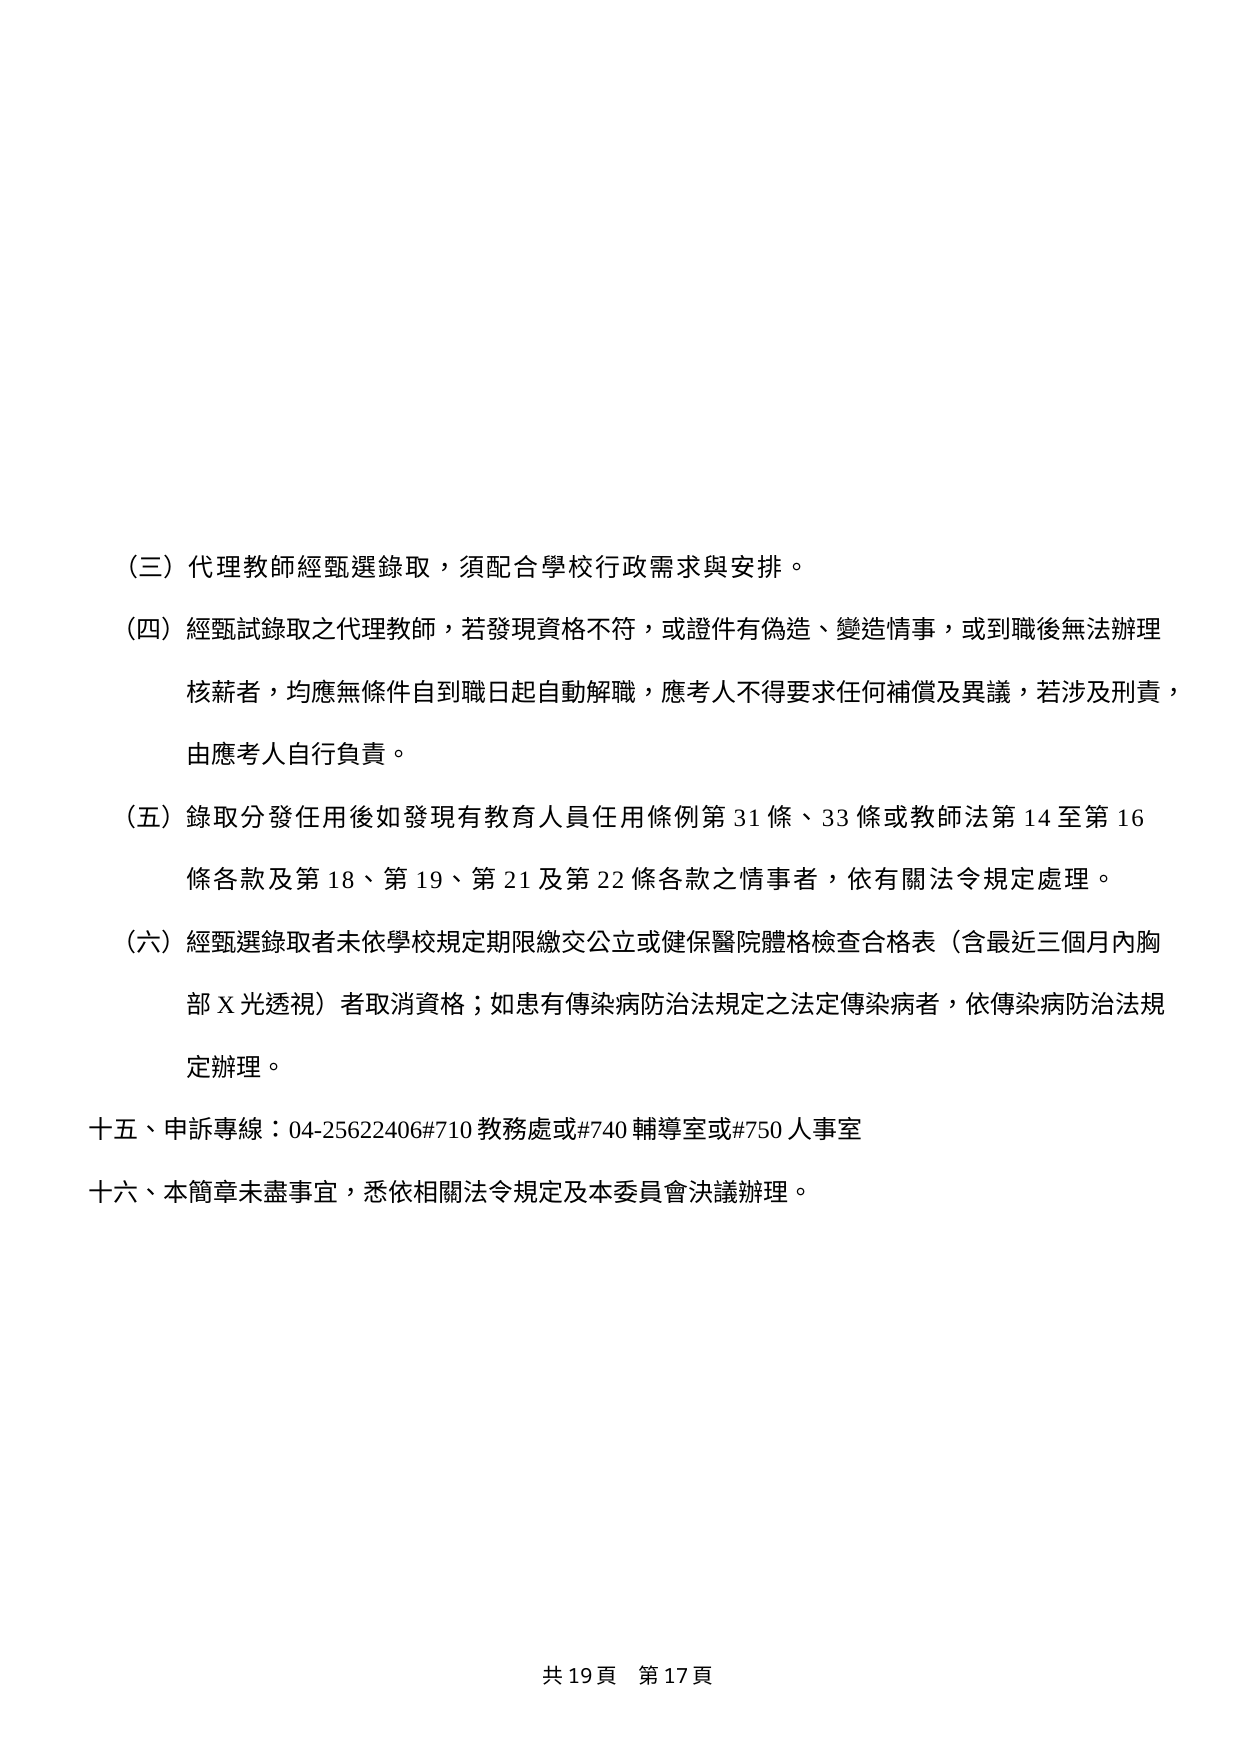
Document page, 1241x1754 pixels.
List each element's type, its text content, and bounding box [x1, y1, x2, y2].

text （四）經甄試錄取之代理教師，若發現資格不符，或證件有偽造、變造情事，或到職後無法辦理核薪者，均應無條件自到職日起自動解職，應考人不得要求任何補償及異議，若涉及刑責，由應考人自行負責。 [112, 586, 1167, 773]
text （五）錄取分發任用後如發現有教育人員任用條例第31條、33條或教師法第14至第16條各款及第18、第19、第21及第22條各款之情事者，依有關法令規定處理。 [112, 773, 1167, 898]
text （三）代理教師經甄選錄取，須配合學校行政需求與安排。 [89, 523, 1167, 586]
text （六）經甄選錄取者未依學校規定期限繳交公立或健保醫院體格檢查合格表（含最近三個月內胸部X光透視）者取消資格；如患有傳染病防治法規定之法定傳染病者，依傳染病防治法規定辦理。 [112, 898, 1167, 1086]
text 十六、本簡章未盡事宜，悉依相關法令規定及本委員會決議辦理。 [89, 1148, 1167, 1211]
text 十五、申訴專線：04-25622406#710教務處或#740輔導室或#750人事室 [89, 1086, 1167, 1148]
